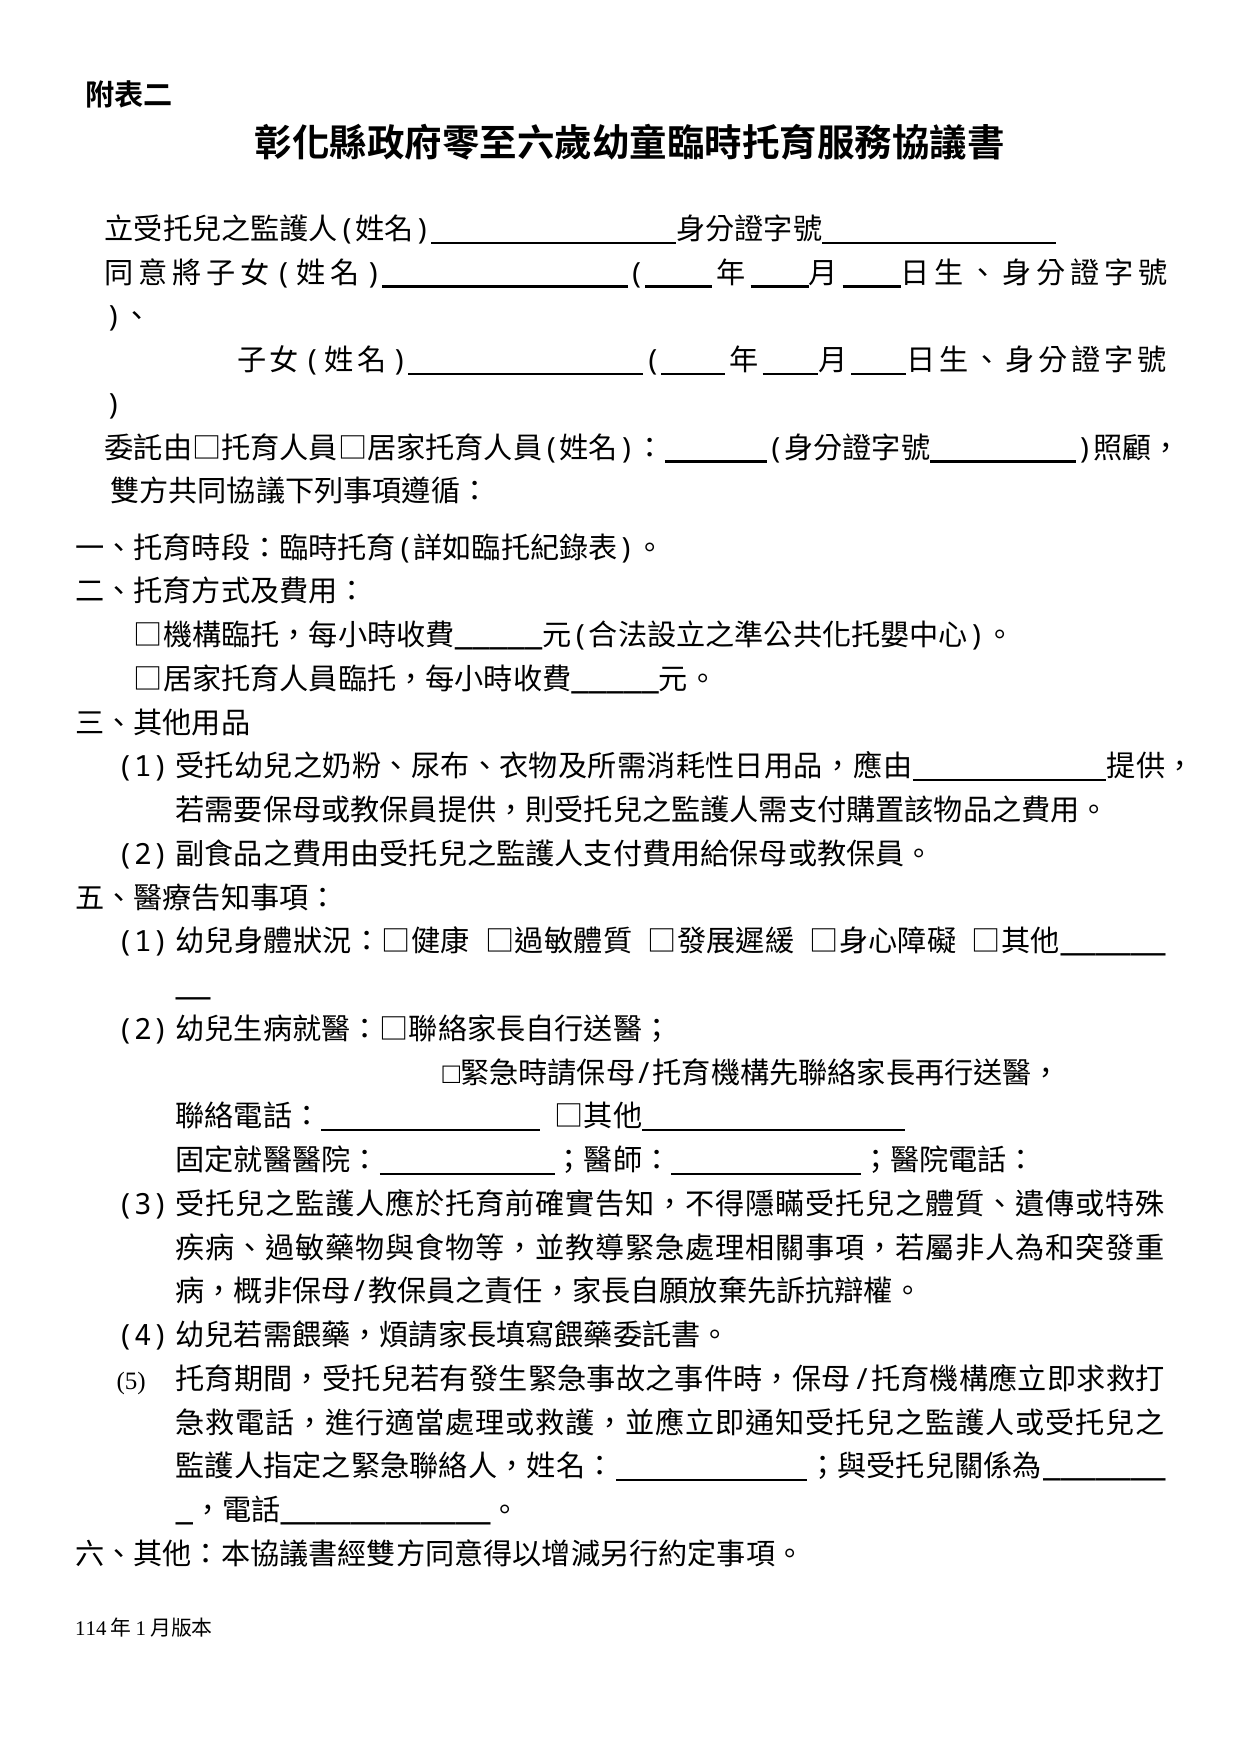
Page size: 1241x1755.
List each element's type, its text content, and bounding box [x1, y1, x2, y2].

list 幼兒身體狀況：□健康 □過敏體質 □發展遲緩 □身心障礙 □其他________ [116, 917, 1165, 1004]
text 一、托育時段：臨時托育(詳如臨托紀錄表)。 [75, 523, 1165, 567]
text 雙方共同協議下列事項遵循： [75, 467, 1103, 511]
text □緊急時請保母/托育機構先聯絡家長再行送醫， [75, 1048, 1165, 1092]
list 受托幼兒之奶粉、尿布、衣物及所需消耗性日用品，應由 提供，若需要保母或教保員提供，則受托兒之監護人需支付購置該物品之費用。 [116, 742, 1165, 829]
text 二、托育方式及費用： [75, 567, 1165, 611]
text □居家托育人員臨托，每小時收費_____元。 [104, 654, 1165, 698]
text 委託由□托育人員□居家托育人員(姓名)： (身分證字號 )照顧， [104, 423, 1168, 467]
text 固定就醫醫院： ；醫師： ；醫院電話： [175, 1136, 1165, 1179]
text 彰化縣政府零至六歲幼童臨時托育服務協議書 [56, 112, 1165, 167]
list 托育期間，受托兒若有發生緊急事故之事件時，保母/托育機構應立即求救打急救電話，進行適當處理或救護，並應立即通知受托兒之監護人或受托兒之監護人指定之緊急聯絡人，姓名： ；與受托兒關係為________，電話____________。 [116, 1354, 1165, 1529]
text 同意將子女(姓名) ( 年 月 日生、身分證字號 )、 [104, 248, 1168, 336]
text 聯絡電話： □其他 [175, 1092, 1165, 1136]
text 附表二 [56, 75, 1165, 112]
list 副食品之費用由受托兒之監護人支付費用給保母或教保員。 [116, 829, 1165, 873]
text 子女(姓名) ( 年 月 日生、身分證字號 ) [104, 336, 1168, 423]
text 三、其他用品 [75, 698, 1165, 742]
text 五、醫療告知事項： [75, 873, 1165, 917]
list 幼兒若需餵藥，煩請家長填寫餵藥委託書。 [116, 1311, 1165, 1354]
list 受托兒之監護人應於托育前確實告知，不得隱瞞受托兒之體質、遺傳或特殊疾病、過敏藥物與食物等，並教導緊急處理相關事項，若屬非人為和突發重病，概非保母/教保員之責任，家長自願放棄先訴抗辯權。 [116, 1179, 1165, 1311]
text □機構臨托，每小時收費_____元(合法設立之準公共化托嬰中心)。 [104, 611, 1165, 654]
text 立受托兒之監護人(姓名) 身分證字號 [104, 204, 1168, 248]
text 六、其他：本協議書經雙方同意得以增減另行約定事項。 [75, 1529, 1165, 1573]
list 幼兒生病就醫：□聯絡家長自行送醫； [116, 1004, 1165, 1048]
